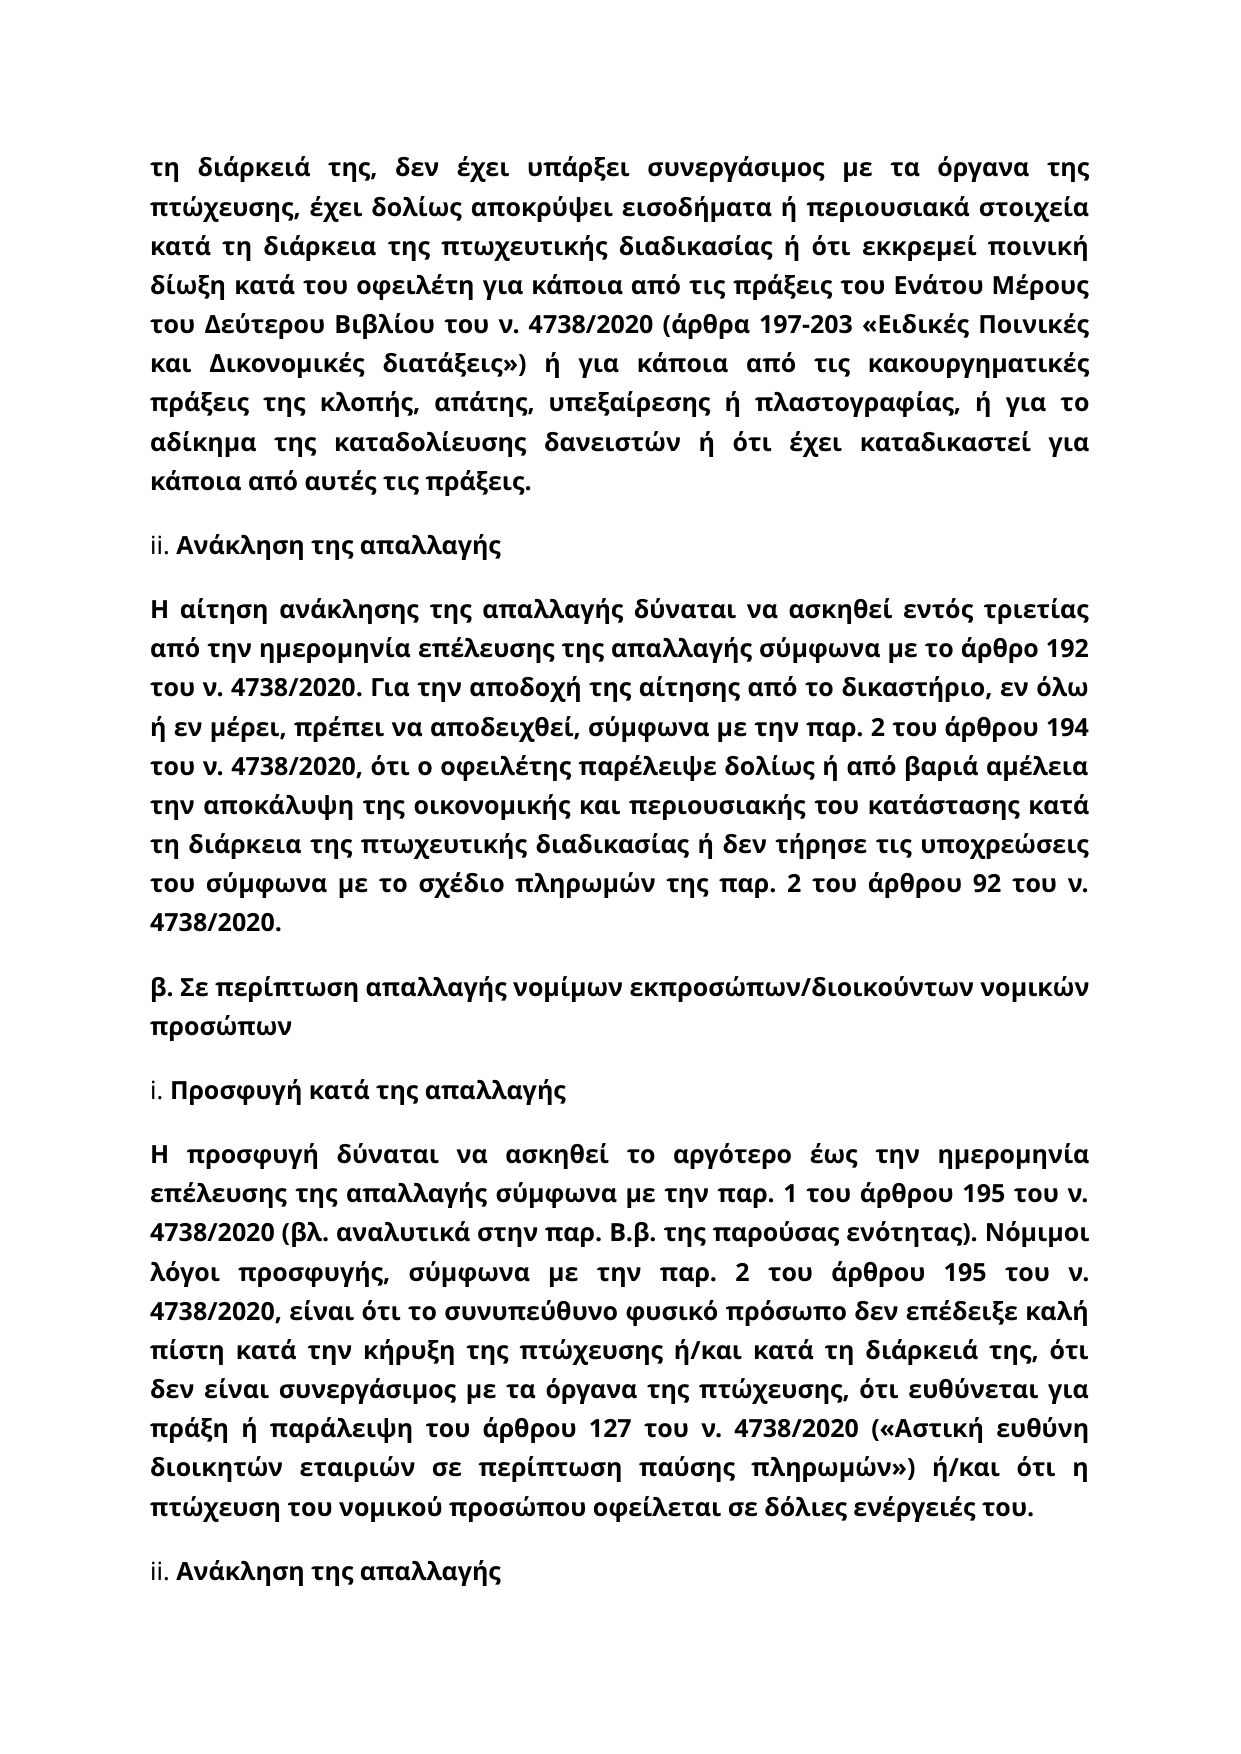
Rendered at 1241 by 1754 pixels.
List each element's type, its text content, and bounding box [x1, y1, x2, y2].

text ii. Ανάκληση της απαλλαγής [150, 1553, 1090, 1587]
text ii. Ανάκληση της απαλλαγής [150, 527, 1090, 562]
text τη διάρκειά της, δεν έχει υπάρξει συνεργάσιμος με τα όργανα της πτώχευσης, έχει δολίως αποκρύψει εισοδήματα ή περιουσιακά στοιχεία κατά τη διάρκεια της πτωχευτικής διαδικασίας ή ότι εκκρεμεί ποινική δίωξη κατά του οφειλέτη για κάποια από τις πράξεις του Ενάτου Μέρους του Δεύτερου Βιβλίου του ν. 4738/2020 (άρθρα 197-203 «Ειδικές Ποινικές και Δικονομικές διατάξεις») ή για κάποια από τις κακουργηματικές πράξεις της κλοπής, απάτης, υπεξαίρεσης ή πλαστογραφίας, ή για το αδίκημα της καταδολίευσης δανειστών ή ότι έχει καταδικαστεί για κάποια από αυτές τις πράξεις. [150, 150, 1090, 497]
text β. Σε περίπτωση απαλλαγής νομίμων εκπροσώπων/διοικούντων νομικών προσώπων [150, 969, 1090, 1042]
text i. Προσφυγή κατά της απαλλαγής [150, 1072, 1090, 1107]
text Η προσφυγή δύναται να ασκηθεί το αργότερο έως την ημερομηνία επέλευσης της απαλλαγής σύμφωνα με την παρ. 1 του άρθρου 195 του ν. 4738/2020 (βλ. αναλυτικά στην παρ. Β.β. της παρούσας ενότητας). Νόμιμοι λόγοι προσφυγής, σύμφωνα με την παρ. 2 του άρθρου 195 του ν. 4738/2020, είναι ότι το συνυπεύθυνο φυσικό πρόσωπο δεν επέδειξε καλή πίστη κατά την κήρυξη της πτώχευσης ή/και κατά τη διάρκειά της, ότι δεν είναι συνεργάσιμος με τα όργανα της πτώχευσης, ότι ευθύνεται για πράξη ή παράλειψη του άρθρου 127 του ν. 4738/2020 («Αστική ευθύνη διοικητών εταιριών σε περίπτωση παύσης πληρωμών») ή/και ότι η πτώχευση του νομικού προσώπου οφείλεται σε δόλιες ενέργειές του. [150, 1137, 1090, 1523]
text Η αίτηση ανάκλησης της απαλλαγής δύναται να ασκηθεί εντός τριετίας από την ημερομηνία επέλευσης της απαλλαγής σύμφωνα με το άρθρο 192 του ν. 4738/2020. Για την αποδοχή της αίτησης από το δικαστήριο, εν όλω ή εν μέρει, πρέπει να αποδειχθεί, σύμφωνα με την παρ. 2 του άρθρου 194 του ν. 4738/2020, ότι ο οφειλέτης παρέλειψε δολίως ή από βαριά αμέλεια την αποκάλυψη της οικονομικής και περιουσιακής του κατάστασης κατά τη διάρκεια της πτωχευτικής διαδικασίας ή δεν τήρησε τις υποχρεώσεις του σύμφωνα με το σχέδιο πληρωμών της παρ. 2 του άρθρου 92 του ν. 4738/2020. [150, 592, 1090, 939]
